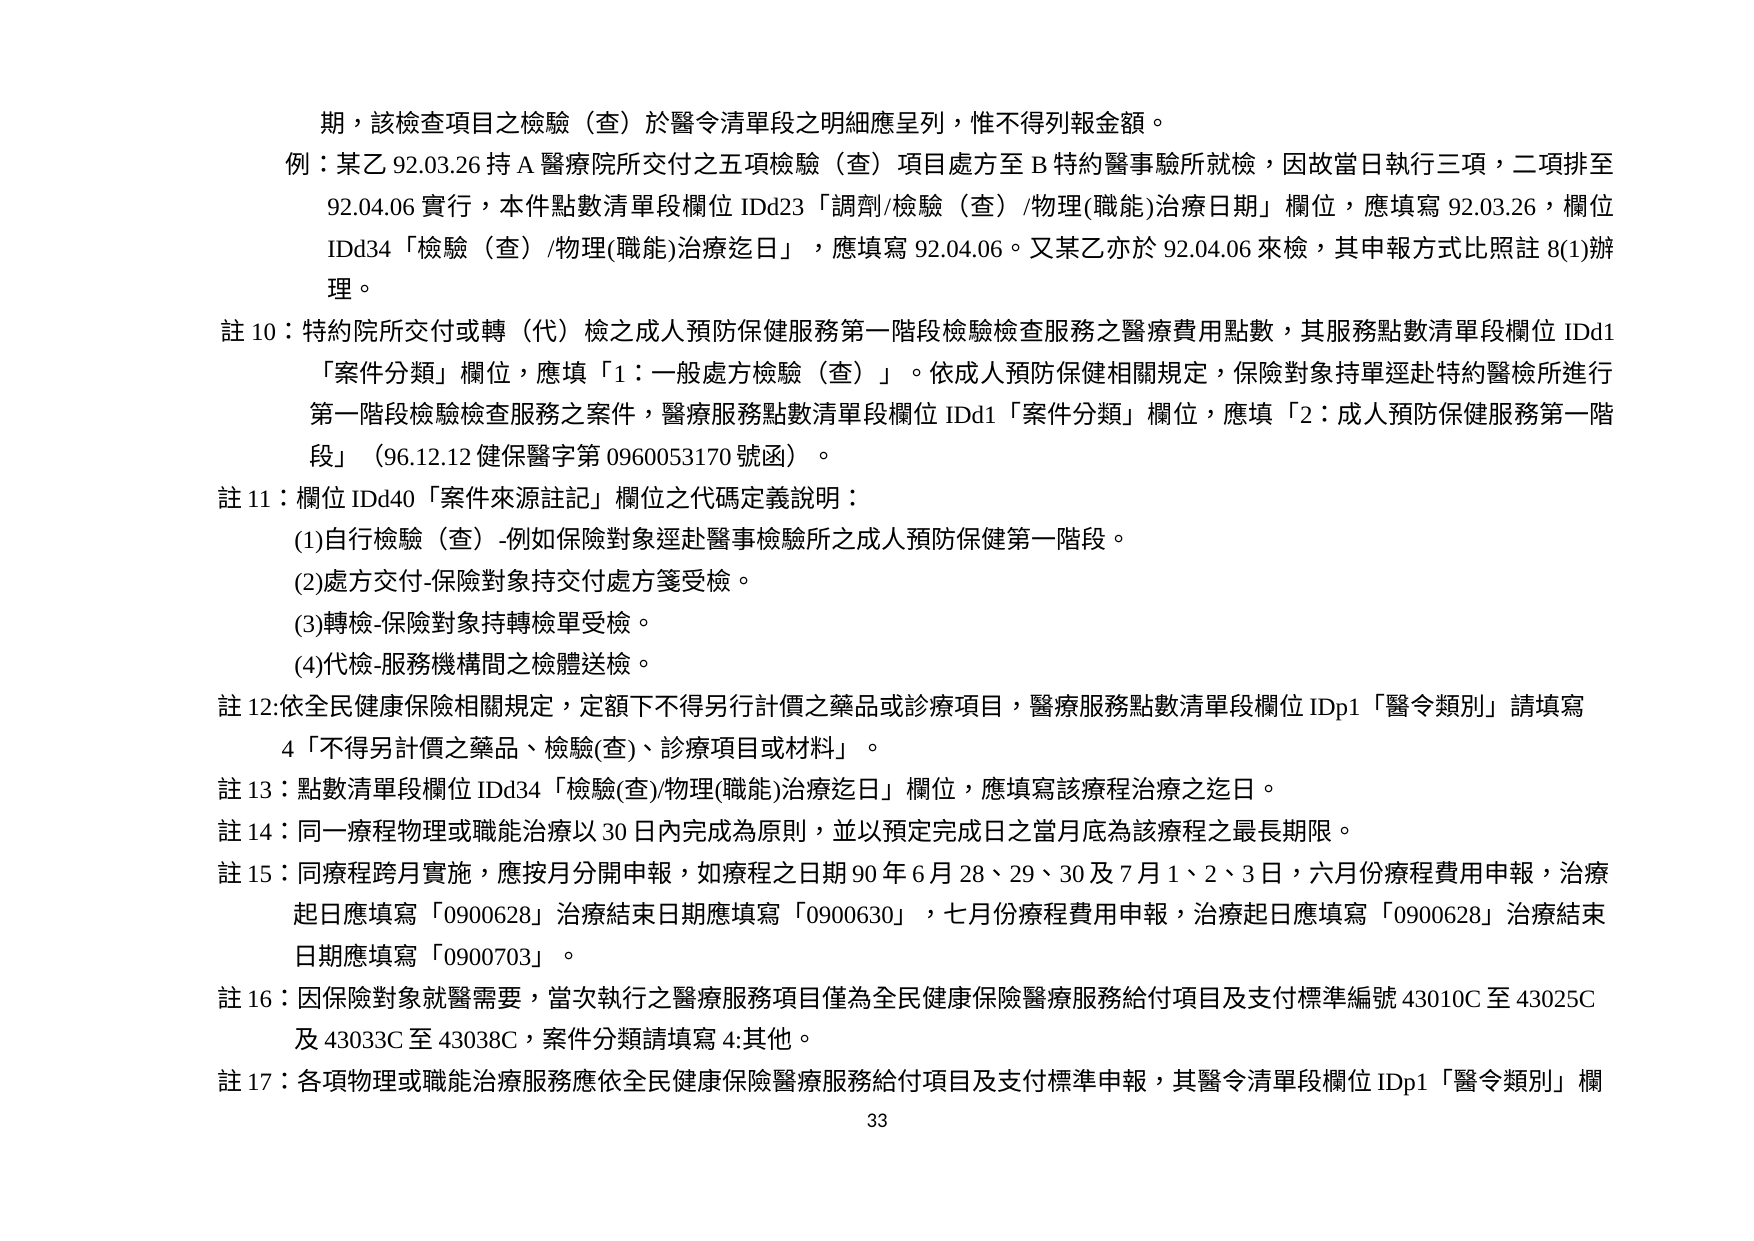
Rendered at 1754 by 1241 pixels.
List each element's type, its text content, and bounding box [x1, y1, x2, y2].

table_cell 註10：特約院所交付或轉（代）檢之成人預防保健服務第一階段檢驗檢查服務之醫療費用點數，其服務點數清單段欄位IDd1「案件分類」欄位，應填「1：一般處方檢驗（查）」。依成人預防保健相關規定，保險對象持單逕赴特約醫檢所進行第一階段檢驗檢查服務之案件，醫療服務點數清單段欄位IDd1「案件分類」欄位，應填「2：成人預防保健服務第一階段」（96.12.12健保醫字第0960053170號函）。 [206, 306, 1626, 473]
table_cell 註17：各項物理或職能治療服務應依全民健康保險醫療服務給付項目及支付標準申報，其醫令清單段欄位IDp1「醫令類別」欄 [206, 1056, 1626, 1098]
table_cell 期，該檢查項目之檢驗（查）於醫令清單段之明細應呈列，惟不得列報金額。 例：某乙92.03.26持A醫療院所交付之五項檢驗（查）項目處方至B特約醫事驗所就檢，因故當日執行三項，二項排至92.04.06實行，本件點數清單段欄位IDd23「調劑/檢驗（查）/物理(職能)治療日期」欄位，應填寫92.03.26，欄位IDd34「檢驗（查）/物理(職能)治療迄日」，應填寫92.04.06。又某乙亦於92.04.06來檢，其申報方式比照註8(1)辦理。 [206, 98, 1626, 306]
table_cell 註11：欄位IDd40「案件來源註記」欄位之代碼定義說明： (1)自行檢驗（查）-例如保險對象逕赴醫事檢驗所之成人預防保健第一階段。 (2)處方交付-保險對象持交付處方箋受檢。 (3)轉檢-保險對象持轉檢單受檢。 (4)代檢-服務機構間之檢體送檢。 [206, 473, 1626, 681]
table_cell 註16：因保險對象就醫需要，當次執行之醫療服務項目僅為全民健康保險醫療服務給付項目及支付標準編號43010C至43025C及43033C至43038C，案件分類請填寫4:其他。 [206, 973, 1626, 1056]
table_cell 註15：同療程跨月實施，應按月分開申報，如療程之日期90年6月28、29、30及7月1、2、3日，六月份療程費用申報，治療起日應填寫「0900628」治療結束日期應填寫「0900630」，七月份療程費用申報，治療起日應填寫「0900628」治療結束日期應填寫「0900703」。 [206, 848, 1626, 973]
table_cell 註14：同一療程物理或職能治療以30日內完成為原則，並以預定完成日之當月底為該療程之最長期限。 [206, 806, 1626, 848]
table_cell 註12:依全民健康保險相關規定，定額下不得另行計價之藥品或診療項目，醫療服務點數清單段欄位IDp1「醫令類別」請填寫4「不得另計價之藥品、檢驗(查)、診療項目或材料」。 [206, 681, 1626, 764]
table_cell 註13：點數清單段欄位IDd34「檢驗(查)/物理(職能)治療迄日」欄位，應填寫該療程治療之迄日。 [206, 765, 1626, 806]
